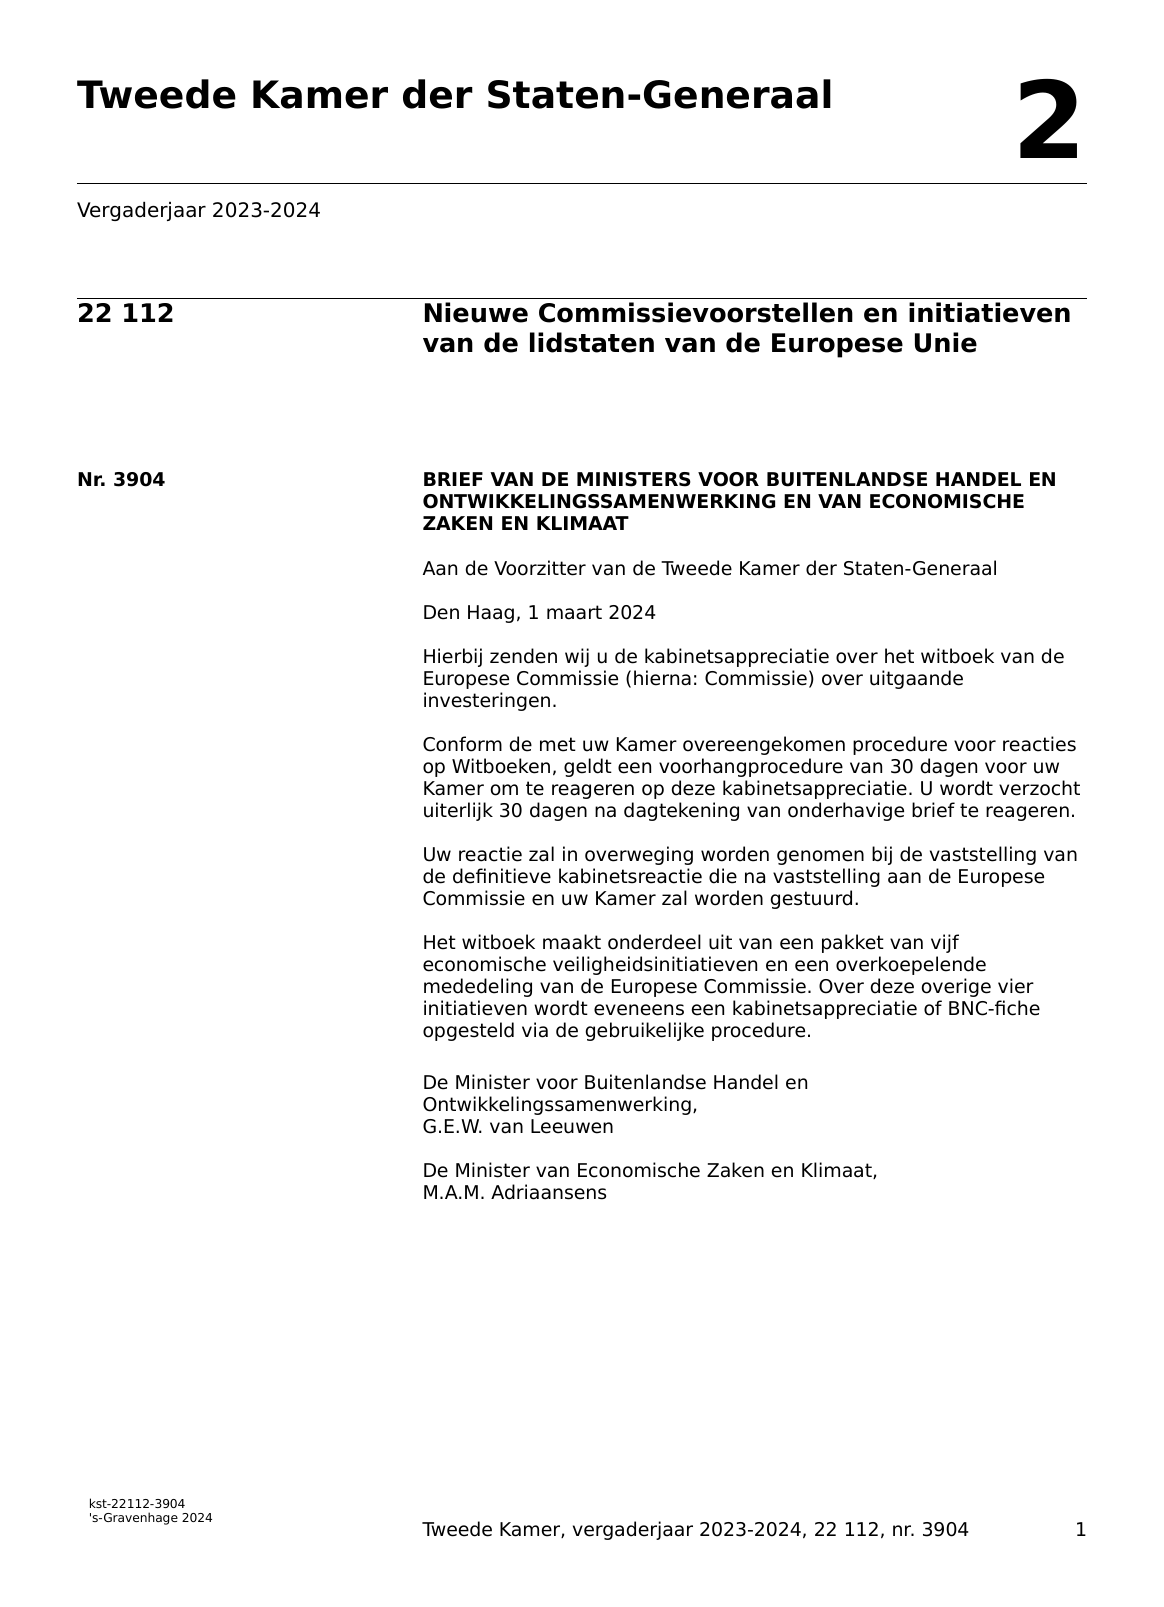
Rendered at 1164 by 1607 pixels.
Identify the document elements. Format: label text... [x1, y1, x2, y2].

text Den Haag, 1 maart 2024 [422, 602, 1087, 624]
text kst-22112-3904 [88, 1497, 323, 1511]
text Het witboek maakt onderdeel uit van een pakket van vijf economische veiligheidsinitiatieven en een overkoepelende mededeling van de Europese Commissie. Over deze overige vier initiatieven wordt eveneens een kabinetsappreciatie of BNC-fiche opgesteld via de gebruikelijke procedure. [422, 932, 1087, 1042]
text Aan de Voorzitter van de Tweede Kamer der Staten-Generaal [422, 557, 1087, 579]
table_header 2 [886, 59, 1087, 183]
text De Minister voor Buitenlandse Handel en Ontwikkelingssamenwerking, G.E.W. van Leeuwen [422, 1072, 1087, 1138]
text Uw reactie zal in overweging worden genomen bij de vaststelling van de definitieve kabinetsreactie die na vaststelling aan de Europese Commissie en uw Kamer zal worden gestuurd. [422, 844, 1087, 910]
text De Minister van Economische Zaken en Klimaat, M.A.M. Adriaansens [422, 1160, 1087, 1204]
text Hierbij zenden wij u de kabinetsappreciatie over het witboek van de Europese Commissie (hierna: Commissie) over uitgaande investeringen. [422, 646, 1087, 712]
subtitle 22 112 Nieuwe Commissievoorstellen en initiatieven van de lidstaten van de Europese Unie [77, 299, 1087, 358]
subtitle Nr. 3904 BRIEF VAN DE MINISTERS VOOR BUITENLANDSE HANDEL EN ONTWIKKELINGSSAMENWERKING EN VAN ECONOMISCHE ZAKEN EN KLIMAAT [77, 469, 1087, 535]
text Conform de met uw Kamer overeengekomen procedure voor reacties op Witboeken, geldt een voorhangprocedure van 30 dagen voor uw Kamer om te reageren op deze kabinetsappreciatie. U wordt verzocht uiterlijk 30 dagen na dagtekening van onderhavige brief te reageren. [422, 734, 1087, 822]
table_cell Vergaderjaar 2023-2024 [77, 184, 1087, 298]
table_header Tweede Kamer der Staten-Generaal [77, 59, 886, 183]
text 's-Gravenhage 2024 [88, 1511, 323, 1525]
